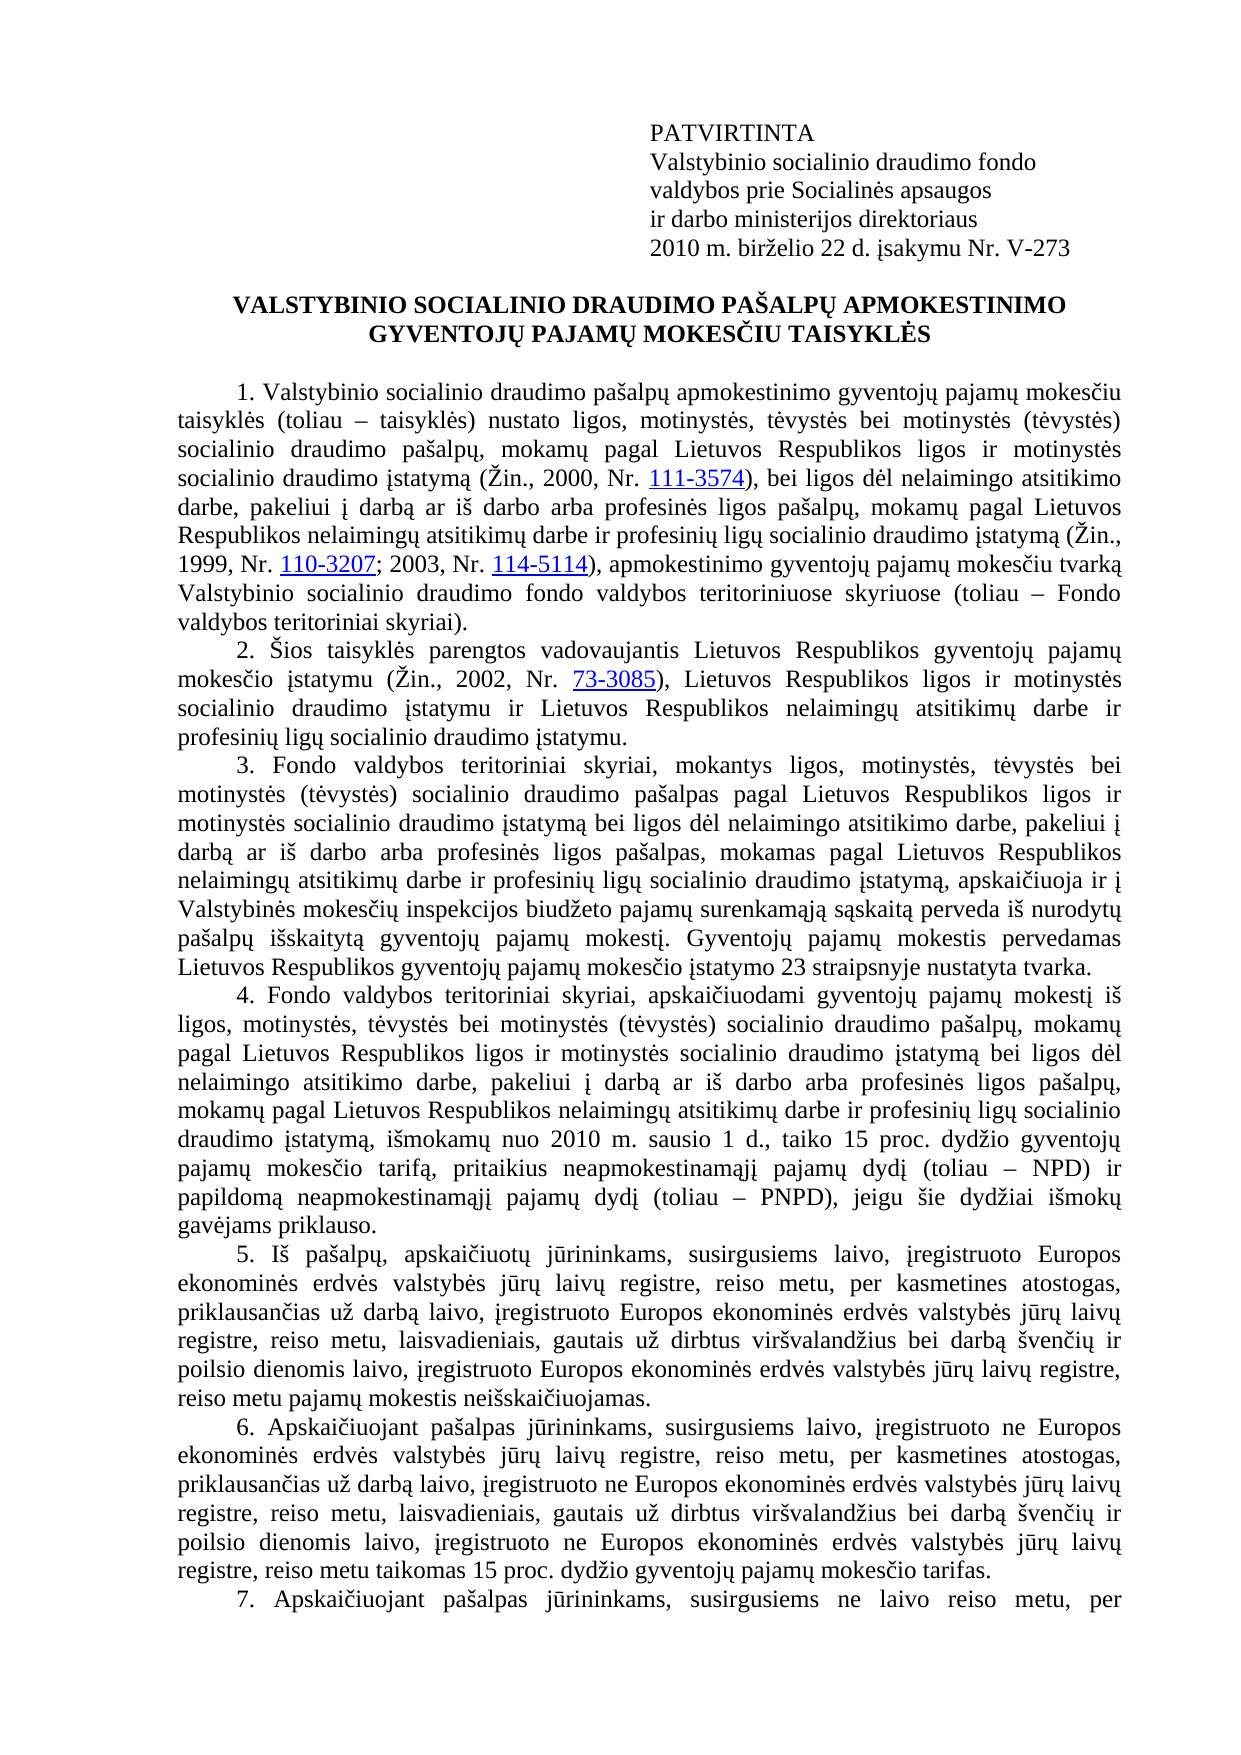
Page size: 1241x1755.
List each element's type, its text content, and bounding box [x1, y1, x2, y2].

text 1. Valstybinio socialinio draudimo pašalpų apmokestinimo gyventojų pajamų mokesčiu taisyklės (toliau – taisyklės) nustato ligos, motinystės, tėvystės bei motinystės (tėvystės) socialinio draudimo pašalpų, mokamų pagal Lietuvos Respublikos ligos ir motinystės socialinio draudimo įstatymą (Žin., 2000, Nr. 111-3574), bei ligos dėl nelaimingo atsitikimo darbe, pakeliui į darbą ar iš darbo arba profesinės ligos pašalpų, mokamų pagal Lietuvos Respublikos nelaimingų atsitikimų darbe ir profesinių ligų socialinio draudimo įstatymą (Žin., 1999, Nr. 110-3207; 2003, Nr. 114-5114), apmokestinimo gyventojų pajamų mokesčiu tvarką Valstybinio socialinio draudimo fondo valdybos teritoriniuose skyriuose (toliau – Fondo valdybos teritoriniai skyriai). [177, 377, 1122, 636]
text valdybos prie Socialinės apsaugos [649, 176, 1122, 204]
text 2010 m. birželio 22 d. įsakymu Nr. V-273 [649, 233, 1122, 262]
text PATVIRTINTA [649, 118, 1122, 147]
text ir darbo ministerijos direktoriaus [649, 204, 1122, 233]
text 6. Apskaičiuojant pašalpas jūrininkams, susirgusiems laivo, įregistruoto ne Europos ekonominės erdvės valstybės jūrų laivų registre, reiso metu, per kasmetines atostogas, priklausančias už darbą laivo, įregistruoto ne Europos ekonominės erdvės valstybės jūrų laivų registre, reiso metu, laisvadieniais, gautais už dirbtus viršvalandžius bei darbą švenčių ir poilsio dienomis laivo, įregistruoto ne Europos ekonominės erdvės valstybės jūrų laivų registre, reiso metu taikomas 15 proc. dydžio gyventojų pajamų mokesčio tarifas. [177, 1412, 1122, 1584]
text 5. Iš pašalpų, apskaičiuotų jūrininkams, susirgusiems laivo, įregistruoto Europos ekonominės erdvės valstybės jūrų laivų registre, reiso metu, per kasmetines atostogas, priklausančias už darbą laivo, įregistruoto Europos ekonominės erdvės valstybės jūrų laivų registre, reiso metu, laisvadieniais, gautais už dirbtus viršvalandžius bei darbą švenčių ir poilsio dienomis laivo, įregistruoto Europos ekonominės erdvės valstybės jūrų laivų registre, reiso metu pajamų mokestis neišskaičiuojamas. [177, 1239, 1122, 1412]
text Valstybinio socialinio draudimo fondo [649, 147, 1122, 176]
text 2. Šios taisyklės parengtos vadovaujantis Lietuvos Respublikos gyventojų pajamų mokesčio įstatymu (Žin., 2002, Nr. 73-3085), Lietuvos Respublikos ligos ir motinystės socialinio draudimo įstatymu ir Lietuvos Respublikos nelaimingų atsitikimų darbe ir profesinių ligų socialinio draudimo įstatymu. [177, 636, 1122, 751]
text 4. Fondo valdybos teritoriniai skyriai, apskaičiuodami gyventojų pajamų mokestį iš ligos, motinystės, tėvystės bei motinystės (tėvystės) socialinio draudimo pašalpų, mokamų pagal Lietuvos Respublikos ligos ir motinystės socialinio draudimo įstatymą bei ligos dėl nelaimingo atsitikimo darbe, pakeliui į darbą ar iš darbo arba profesinės ligos pašalpų, mokamų pagal Lietuvos Respublikos nelaimingų atsitikimų darbe ir profesinių ligų socialinio draudimo įstatymą, išmokamų nuo 2010 m. sausio 1 d., taiko 15 proc. dydžio gyventojų pajamų mokesčio tarifą, pritaikius neapmokestinamąjį pajamų dydį (toliau – NPD) ir papildomą neapmokestinamąjį pajamų dydį (toliau – PNPD), jeigu šie dydžiai išmokų gavėjams priklauso. [177, 981, 1122, 1239]
text 7. Apskaičiuojant pašalpas jūrininkams, susirgusiems ne laivo reiso metu, per [177, 1584, 1122, 1613]
text 3. Fondo valdybos teritoriniai skyriai, mokantys ligos, motinystės, tėvystės bei motinystės (tėvystės) socialinio draudimo pašalpas pagal Lietuvos Respublikos ligos ir motinystės socialinio draudimo įstatymą bei ligos dėl nelaimingo atsitikimo darbe, pakeliui į darbą ar iš darbo arba profesinės ligos pašalpas, mokamas pagal Lietuvos Respublikos nelaimingų atsitikimų darbe ir profesinių ligų socialinio draudimo įstatymą, apskaičiuoja ir į Valstybinės mokesčių inspekcijos biudžeto pajamų surenkamąją sąskaitą perveda iš nurodytų pašalpų išskaitytą gyventojų pajamų mokestį. Gyventojų pajamų mokestis pervedamas Lietuvos Respublikos gyventojų pajamų mokesčio įstatymo 23 straipsnyje nustatyta tvarka. [177, 751, 1122, 981]
text VALSTYBINIO SOCIALINIO DRAUDIMO PAŠALPŲ APMOKESTINIMO GYVENTOJŲ PAJAMŲ MOKESČIU TAISYKLĖS [177, 291, 1122, 348]
